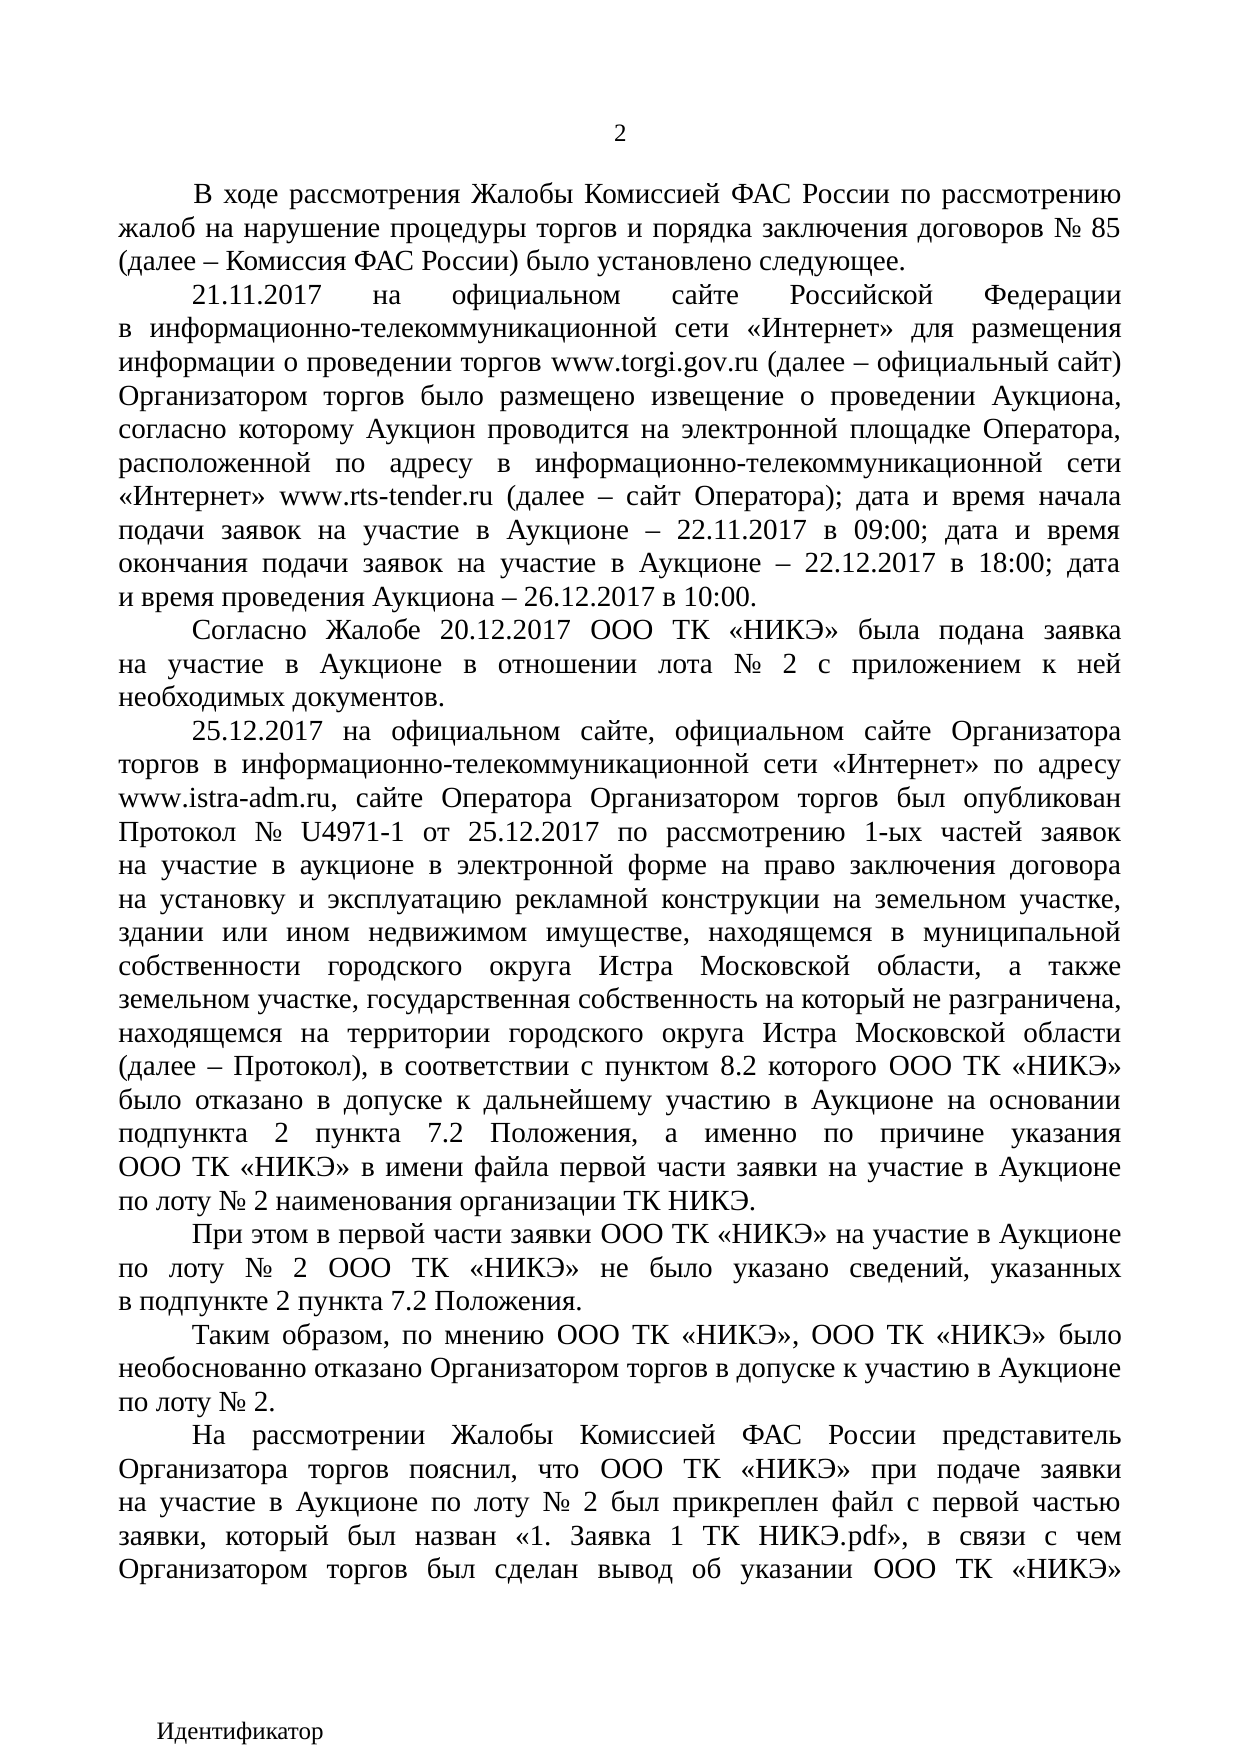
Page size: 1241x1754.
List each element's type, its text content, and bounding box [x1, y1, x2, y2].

text При этом в первой части заявки ООО ТК «НИКЭ» на участие в Аукционе по лоту № 2 ООО ТК «НИКЭ» не было указано сведений, указанных в подпункте 2 пункта 7.2 Положения. [118, 1216, 1122, 1317]
text 25.12.2017 на официальном сайте, официальном сайте Организатора торгов в информационно-телекоммуникационной сети «Интернет» по адресу www.istra-adm.ru, сайте Оператора Организатором торгов был опубликован Протокол № U4971-1 от 25.12.2017 по рассмотрению 1-ых частей заявок на участие в аукционе в электронной форме на право заключения договора на установку и эксплуатацию рекламной конструкции на земельном участке, здании или ином недвижимом имуществе, находящемся в муниципальной собственности городского округа Истра Московской области, а также земельном участке, государственная собственность на который не разграничена, находящемся на территории городского округа Истра Московской области (далее – Протокол), в соответствии с пунктом 8.2 которого ООО ТК «НИКЭ» было отказано в допуске к дальнейшему участию в Аукционе на основании подпункта 2 пункта 7.2 Положения, а именно по причине указания ООО ТК «НИКЭ» в имени файла первой части заявки на участие в Аукционе по лоту № 2 наименования организации ТК НИКЭ. [118, 713, 1122, 1216]
text Согласно Жалобе 20.12.2017 ООО ТК «НИКЭ» была подана заявка на участие в Аукционе в отношении лота № 2 с приложением к ней необходимых документов. [118, 612, 1122, 713]
text На рассмотрении Жалобы Комиссией ФАС России представитель Организатора торгов пояснил, что ООО ТК «НИКЭ» при подаче заявки на участие в Аукционе по лоту № 2 был прикреплен файл с первой частью заявки, который был назван «1. Заявка 1 ТК НИКЭ.pdf», в связи с чем Организатором торгов был сделан вывод об указании ООО ТК «НИКЭ» [118, 1417, 1122, 1585]
text Таким образом, по мнению ООО ТК «НИКЭ», ООО ТК «НИКЭ» было необоснованно отказано Организатором торгов в допуске к участию в Аукционе по лоту № 2. [118, 1317, 1122, 1417]
text В ходе рассмотрения Жалобы Комиссией ФАС России по рассмотрению жалоб на нарушение процедуры торгов и порядка заключения договоров № 85 (далее – Комиссия ФАС России) было установлено следующее. [118, 176, 1122, 277]
text 21.11.2017 на официальном сайте Российской Федерации в информационно-телекоммуникационной сети «Интернет» для размещения информации о проведении торгов www.torgi.gov.ru (далее – официальный сайт) Организатором торгов было размещено извещение о проведении Аукциона, согласно которому Аукцион проводится на электронной площадке Оператора, расположенной по адресу в информационно-телекоммуникационной сети «Интернет» www.rts-tender.ru (далее – сайт Оператора); дата и время начала подачи заявок на участие в Аукционе – 22.11.2017 в 09:00; дата и время окончания подачи заявок на участие в Аукционе – 22.12.2017 в 18:00; дата и время проведения Аукциона – 26.12.2017 в 10:00. [118, 277, 1122, 612]
